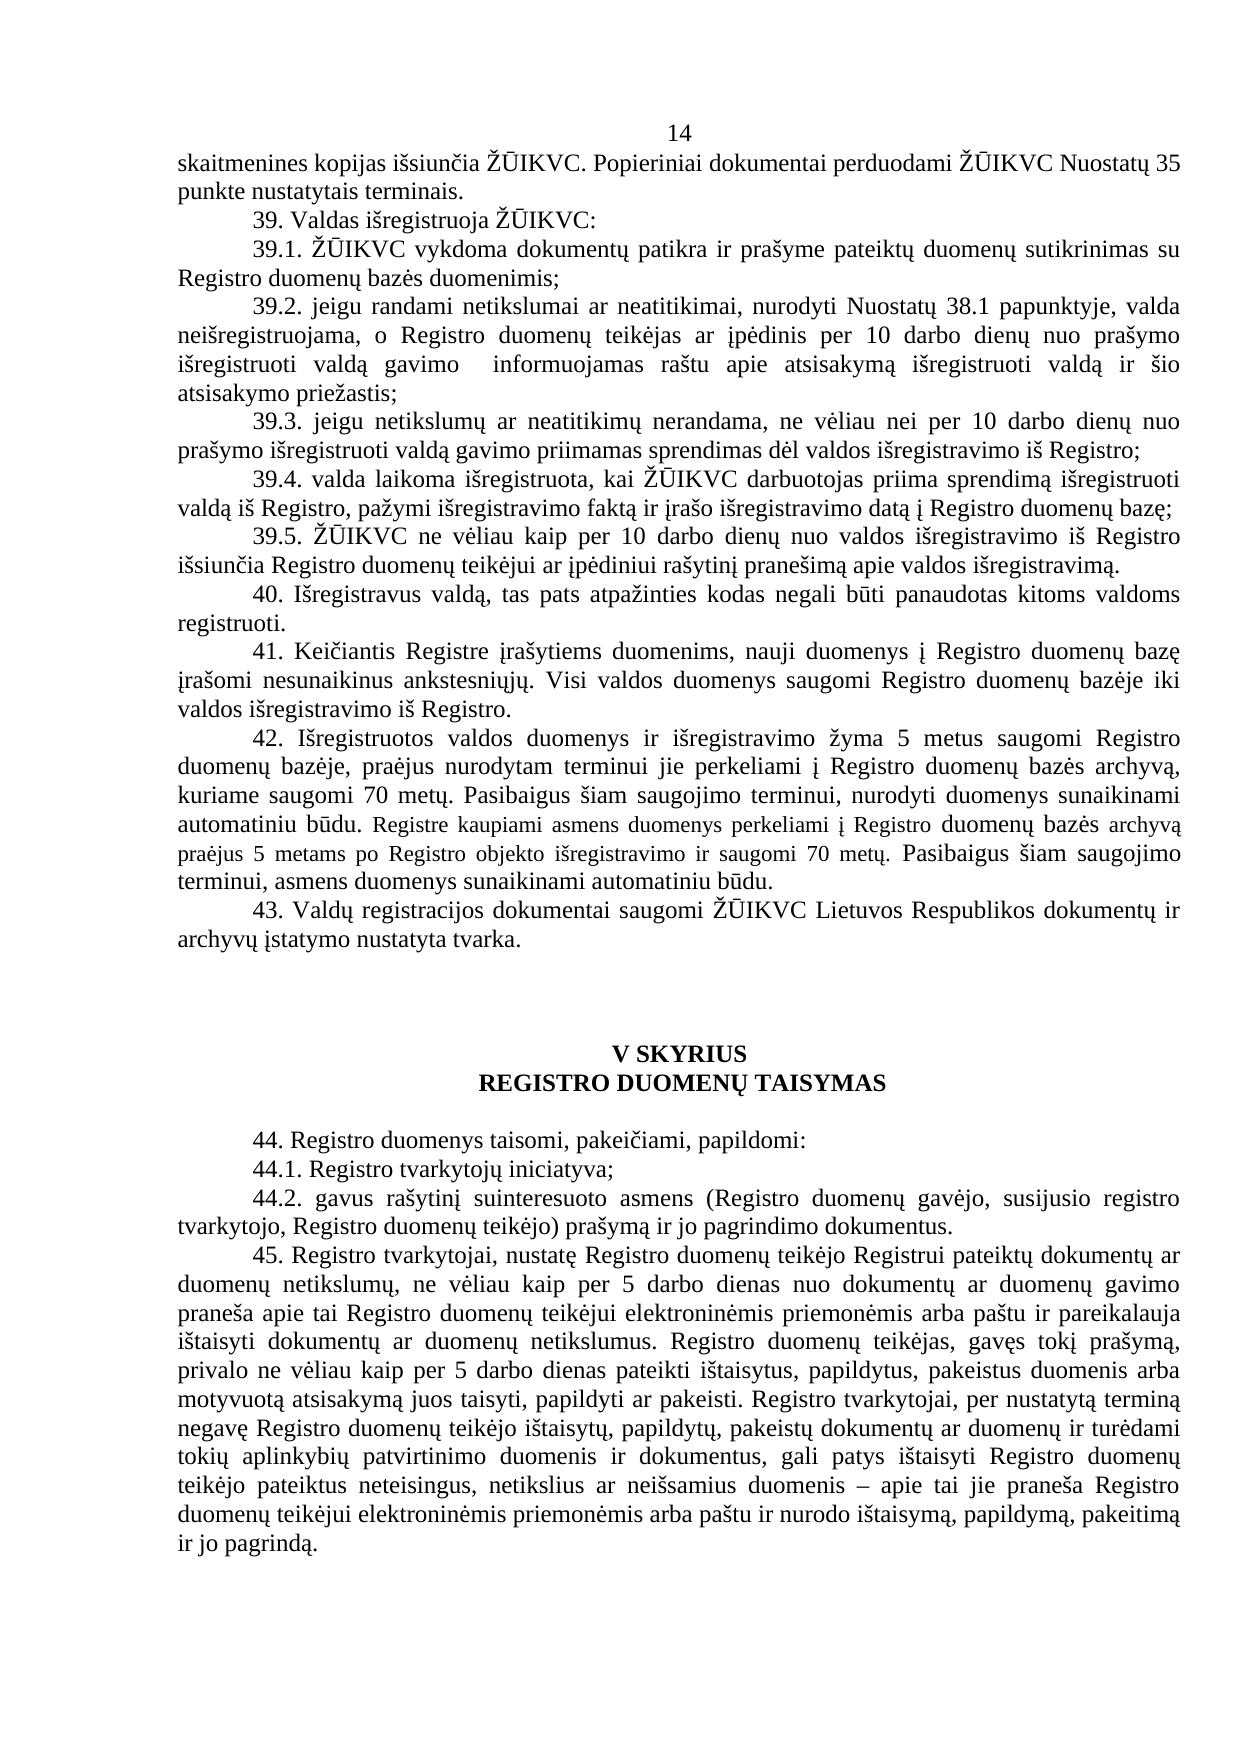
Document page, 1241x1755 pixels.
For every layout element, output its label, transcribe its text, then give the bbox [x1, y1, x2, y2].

text 42. Išregistruotos valdos duomenys ir išregistravimo žyma 5 metus saugomi Registro duomenų bazėje, praėjus nurodytam terminui jie perkeliami į Registro duomenų bazės archyvą, kuriame saugomi 70 metų. Pasibaigus šiam saugojimo terminui, nurodyti duomenys sunaikinami automatiniu būdu. Registre kaupiami asmens duomenys perkeliami į Registro duomenų bazės archyvą praėjus 5 metams po Registro objekto išregistravimo ir saugomi 70 metų. Pasibaigus šiam saugojimo terminui, asmens duomenys sunaikinami automatiniu būdu. [177, 723, 1181, 895]
text V SKYRIUS [177, 1039, 1181, 1068]
text skaitmenines kopijas išsiunčia ŽŪIKVC. Popieriniai dokumentai perduodami ŽŪIKVC Nuostatų 35 punkte nustatytais terminais. [177, 148, 1181, 205]
text 39.2. jeigu randami netikslumai ar neatitikimai, nurodyti Nuostatų 38.1 papunktyje, valda neišregistruojama, o Registro duomenų teikėjas ar įpėdinis per 10 darbo dienų nuo prašymo išregistruoti valdą gavimo informuojamas raštu apie atsisakymą išregistruoti valdą ir šio atsisakymo priežastis; [177, 291, 1181, 406]
text REGISTRO DUOMENŲ TAISYMAS [177, 1068, 1181, 1096]
text 44. Registro duomenys taisomi, pakeičiami, papildomi: [177, 1125, 1181, 1154]
text 39.5. ŽŪIKVC ne vėliau kaip per 10 darbo dienų nuo valdos išregistravimo iš Registro išsiunčia Registro duomenų teikėjui ar įpėdiniui rašytinį pranešimą apie valdos išregistravimą. [177, 521, 1181, 579]
text 39.1. ŽŪIKVC vykdoma dokumentų patikra ir prašyme pateiktų duomenų sutikrinimas su Registro duomenų bazės duomenimis; [177, 234, 1181, 291]
text 39.3. jeigu netikslumų ar neatitikimų nerandama, ne vėliau nei per 10 darbo dienų nuo prašymo išregistruoti valdą gavimo priimamas sprendimas dėl valdos išregistravimo iš Registro; [177, 406, 1181, 464]
text 41. Keičiantis Registre įrašytiems duomenims, nauji duomenys į Registro duomenų bazę įrašomi nesunaikinus ankstesniųjų. Visi valdos duomenys saugomi Registro duomenų bazėje iki valdos išregistravimo iš Registro. [177, 636, 1181, 723]
text 44.1. Registro tvarkytojų iniciatyva; [177, 1154, 1181, 1183]
text 45. Registro tvarkytojai, nustatę Registro duomenų teikėjo Registrui pateiktų dokumentų ar duomenų netikslumų, ne vėliau kaip per 5 darbo dienas nuo dokumentų ar duomenų gavimo praneša apie tai Registro duomenų teikėjui elektroninėmis priemonėmis arba paštu ir pareikalauja ištaisyti dokumentų ar duomenų netikslumus. Registro duomenų teikėjas, gavęs tokį prašymą, privalo ne vėliau kaip per 5 darbo dienas pateikti ištaisytus, papildytus, pakeistus duomenis arba motyvuotą atsisakymą juos taisyti, papildyti ar pakeisti. Registro tvarkytojai, per nustatytą terminą negavę Registro duomenų teikėjo ištaisytų, papildytų, pakeistų dokumentų ar duomenų ir turėdami tokių aplinkybių patvirtinimo duomenis ir dokumentus, gali patys ištaisyti Registro duomenų teikėjo pateiktus neteisingus, netikslius ar neišsamius duomenis – apie tai jie praneša Registro duomenų teikėjui elektroninėmis priemonėmis arba paštu ir nurodo ištaisymą, papildymą, pakeitimą ir jo pagrindą. [177, 1240, 1181, 1556]
text 40. Išregistravus valdą, tas pats atpažinties kodas negali būti panaudotas kitoms valdoms registruoti. [177, 579, 1181, 636]
text 39. Valdas išregistruoja ŽŪIKVC: [177, 205, 1181, 234]
text 43. Valdų registracijos dokumentai saugomi ŽŪIKVC Lietuvos Respublikos dokumentų ir archyvų įstatymo nustatyta tvarka. [177, 895, 1181, 953]
text 39.4. valda laikoma išregistruota, kai ŽŪIKVC darbuotojas priima sprendimą išregistruoti valdą iš Registro, pažymi išregistravimo faktą ir įrašo išregistravimo datą į Registro duomenų bazę; [177, 464, 1181, 521]
text 44.2. gavus rašytinį suinteresuoto asmens (Registro duomenų gavėjo, susijusio registro tvarkytojo, Registro duomenų teikėjo) prašymą ir jo pagrindimo dokumentus. [177, 1183, 1181, 1240]
